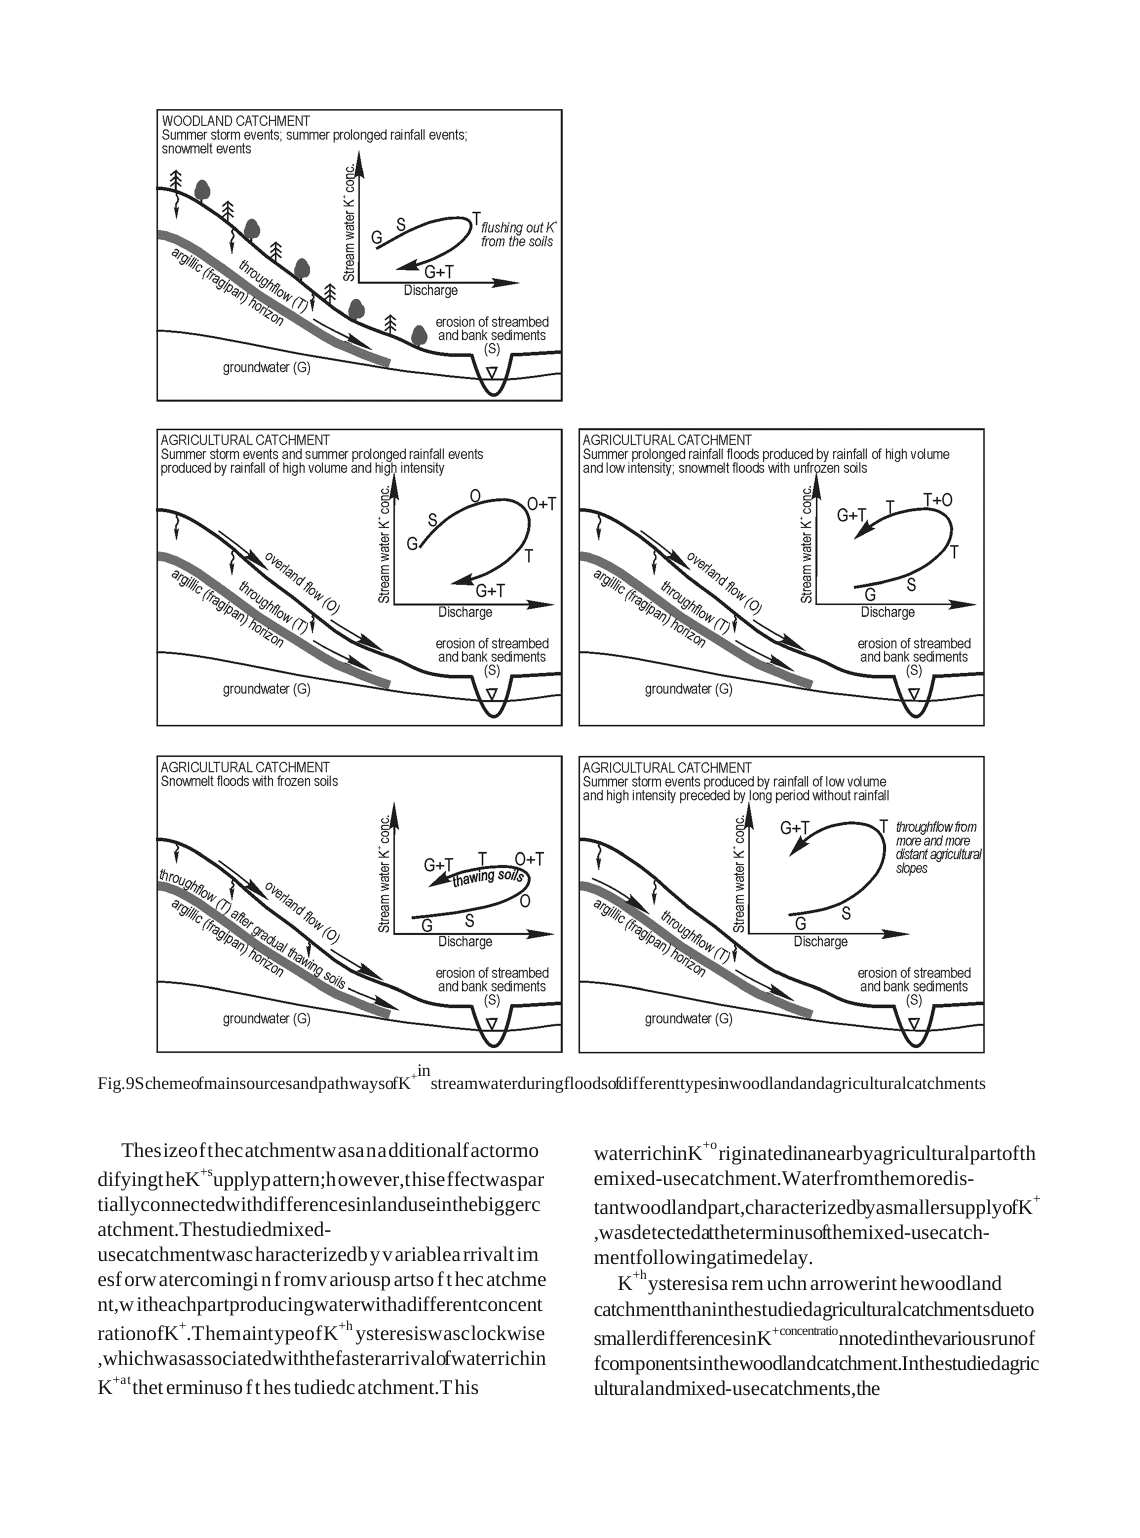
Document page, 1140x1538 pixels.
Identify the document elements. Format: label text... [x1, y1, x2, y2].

picture [155, 108, 985, 1054]
text K+hysteresisaremuchnarrowerinthewoodland [617, 1271, 1054, 1295]
text Fig.9SchemeofmainsourcesandpathwaysofK+instreamwaterduringfloodsofdifferenttypesinwoodlandandagriculturalcatchments [97, 1060, 1054, 1093]
text catchmentthaninthestudiedagriculturalcatchmentsduetosmallerdifferencesinK+concentrationnotedinthevariousrunoffcomponentsinthewoodlandcatchment.Inthestudiedagriculturalandmixed-usecatchments,the [593, 1297, 1042, 1400]
text ThesizeofthecatchmentwasanadditionalfactormodifyingtheK+supplypattern;however,thiseffectwaspartiallyconnectedwithdifferencesinlanduseinthebiggercatchment.Thestudiedmixed-usecatchmentwascharacterizedbyvariablearrivaltimesforwatercominginfromvariouspartsofthecatchment,witheachpartproducingwaterwithadifferentconcentrationofK+.ThemaintypeofK+hysteresiswasclockwise,whichwasassociatedwiththefasterarrivalofwaterrichinK+attheterminusofthestudiedcatchment.This [97, 1138, 547, 1399]
text waterrichinK+originatedinanearbyagriculturalpartofthemixed-usecatchment.Waterfromthemoredis-tantwoodlandpart,characterizedbyasmallersupplyofK+,wasdetectedattheterminusofthemixed-usecatch-mentfollowingatimedelay. [593, 1136, 1043, 1269]
